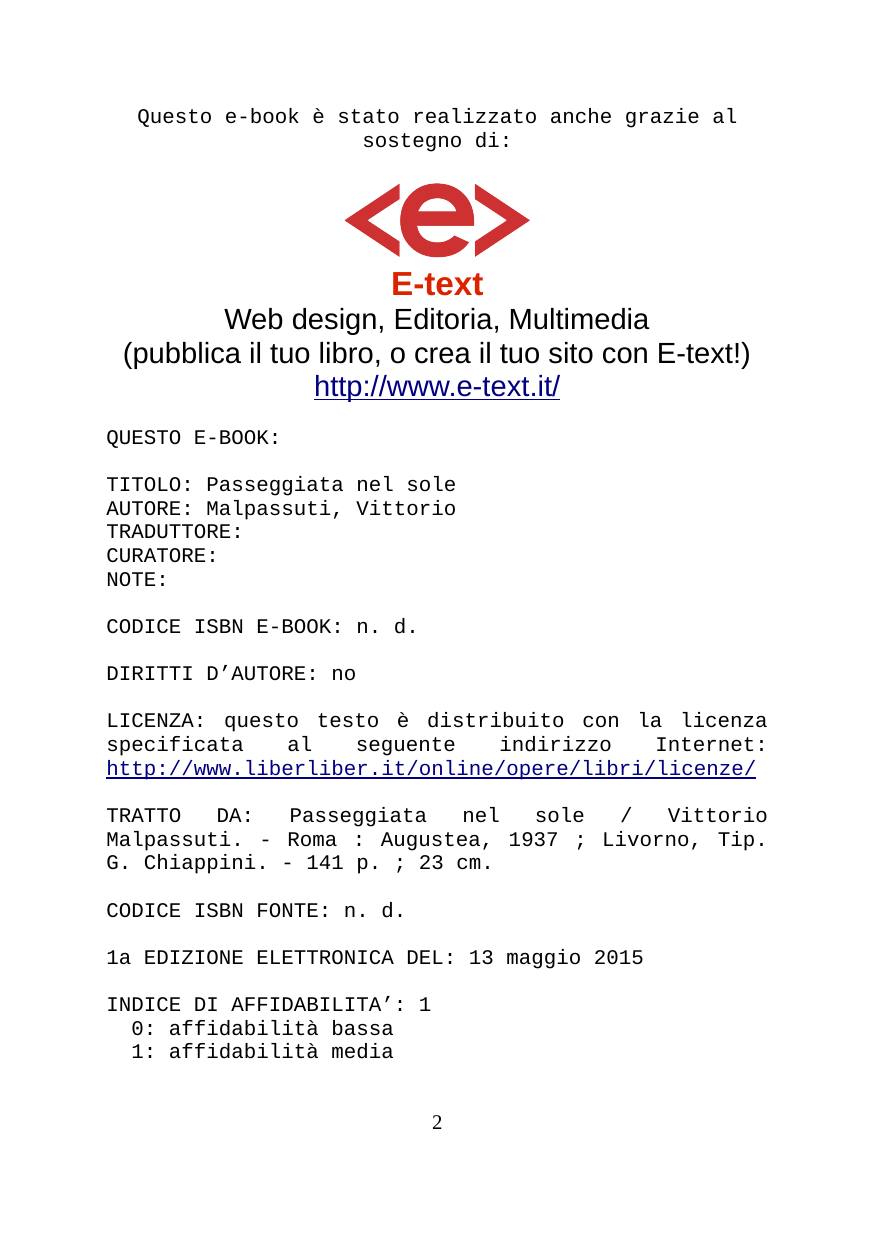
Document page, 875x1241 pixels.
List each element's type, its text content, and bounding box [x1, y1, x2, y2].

text CODICE ISBN FONTE: n. d. [106, 899, 768, 923]
text AUTORE: Malpassuti, Vittorio [106, 498, 768, 521]
text Questo e-book è stato realizzato anche grazie al sostegno di: [106, 106, 768, 153]
text 1a EDIZIONE ELETTRONICA DEL: 13 maggio 2015 [106, 947, 768, 971]
text TRATTO DA: Passeggiata nel sole / Vittorio Malpassuti. - Roma : Augustea, 1937 ; Livorno, Tip. G. Chiappini. - 141 p. ; 23 cm. [106, 805, 768, 876]
text QUESTO E-BOOK: [106, 427, 768, 450]
text DIRITTI D’AUTORE: no [106, 663, 768, 687]
text NOTE: [106, 568, 768, 592]
text CODICE ISBN E-BOOK: n. d. [106, 616, 768, 639]
text Web design, Editoria, Multimedia [106, 302, 768, 336]
text 0: affidabilità bassa [106, 1018, 768, 1041]
text (pubblica il tuo libro, o crea il tuo sito con E-text!) [106, 336, 768, 369]
text TITOLO: Passeggiata nel sole [106, 474, 768, 498]
text TRADUTTORE: [106, 521, 768, 545]
text INDICE DI AFFIDABILITA’: 1 [106, 994, 768, 1018]
text E-text [106, 264, 768, 302]
text 1: affidabilità media [106, 1041, 768, 1065]
text http://www.e-text.it/ [106, 369, 768, 403]
picture [343, 183, 531, 258]
text LICENZA: questo testo è distribuito con la licenza specificata al seguente indirizzo Internet: http://www.liberliber.it/online/opere/libri/licenze/ [106, 710, 768, 781]
text CURATORE: [106, 545, 768, 568]
